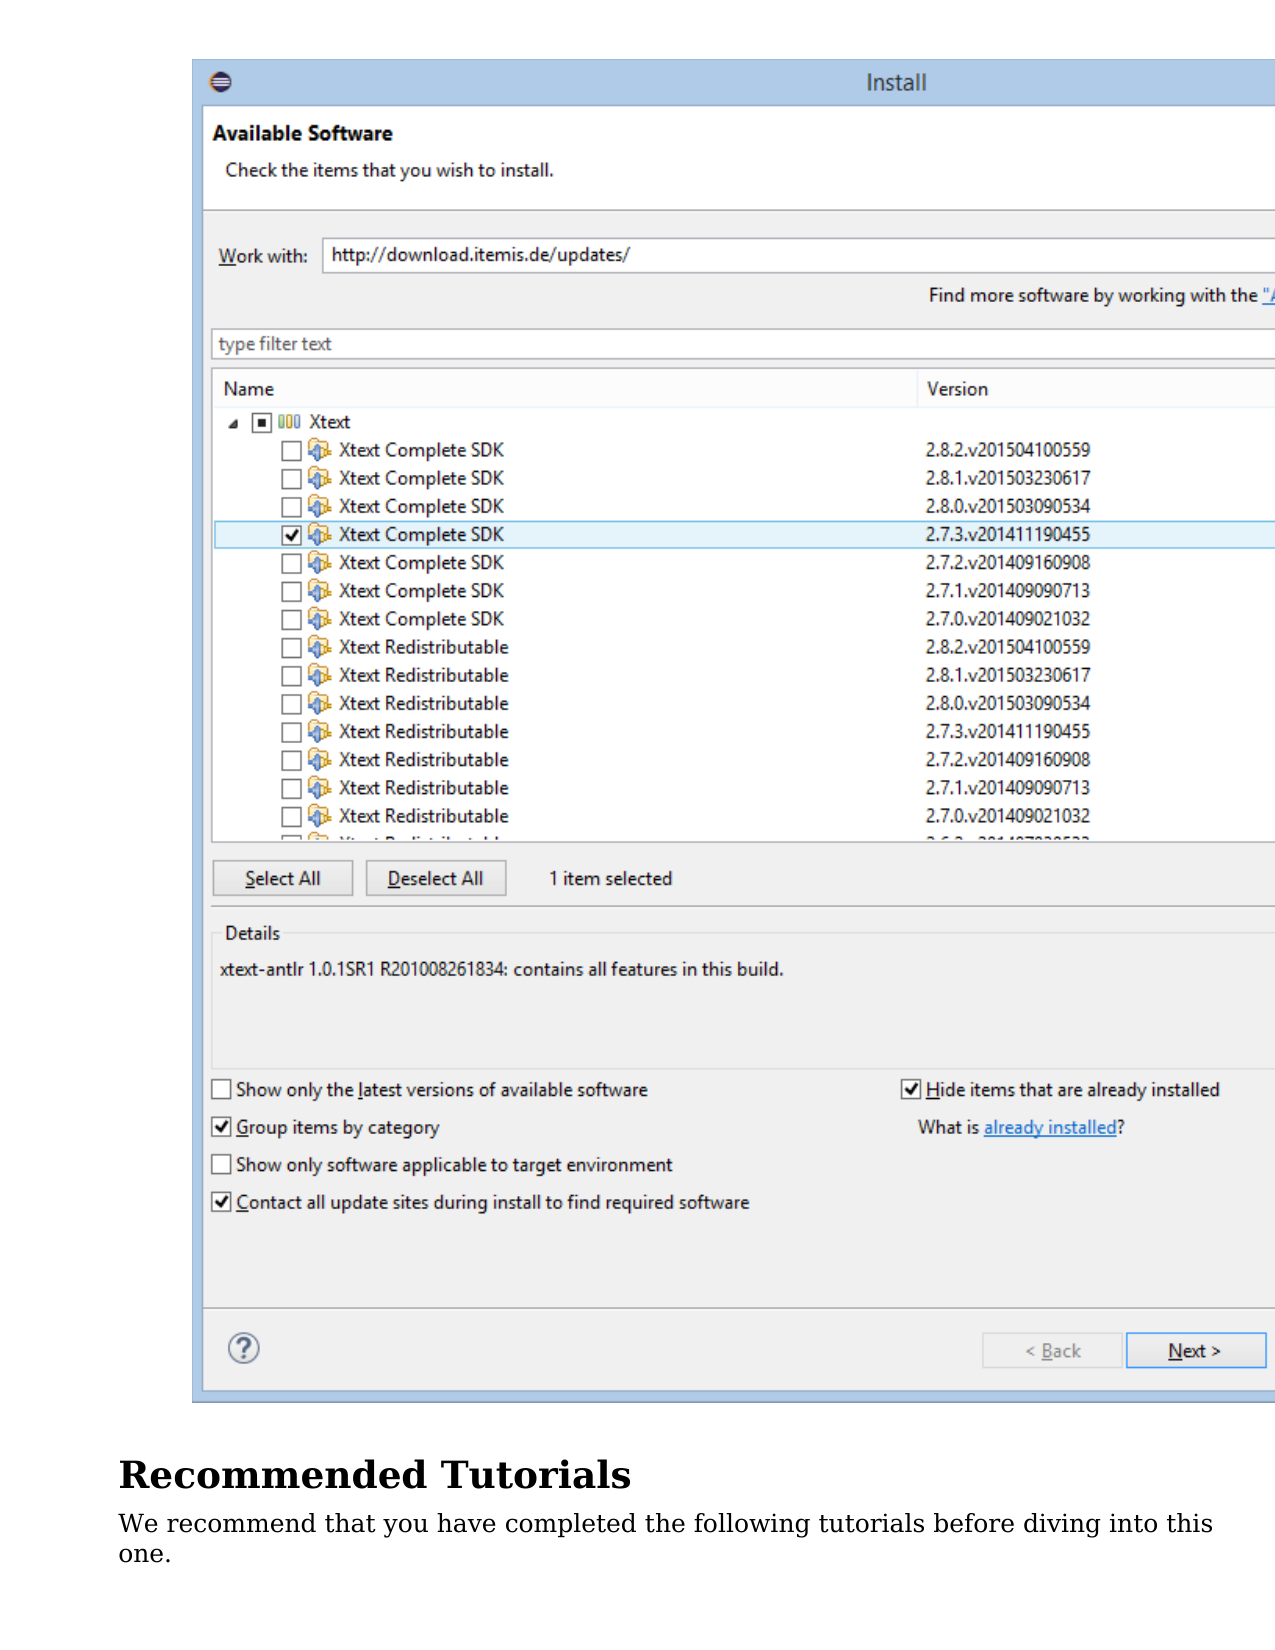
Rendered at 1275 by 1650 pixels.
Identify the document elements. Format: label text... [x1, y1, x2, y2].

picture [192, 59, 1275, 1403]
subtitle Recommended Tutorials [118, 1453, 1216, 1497]
text We recommend that you have completed the following tutorials before diving into this one. [118, 1510, 1216, 1568]
list [162, 59, 192, 1403]
